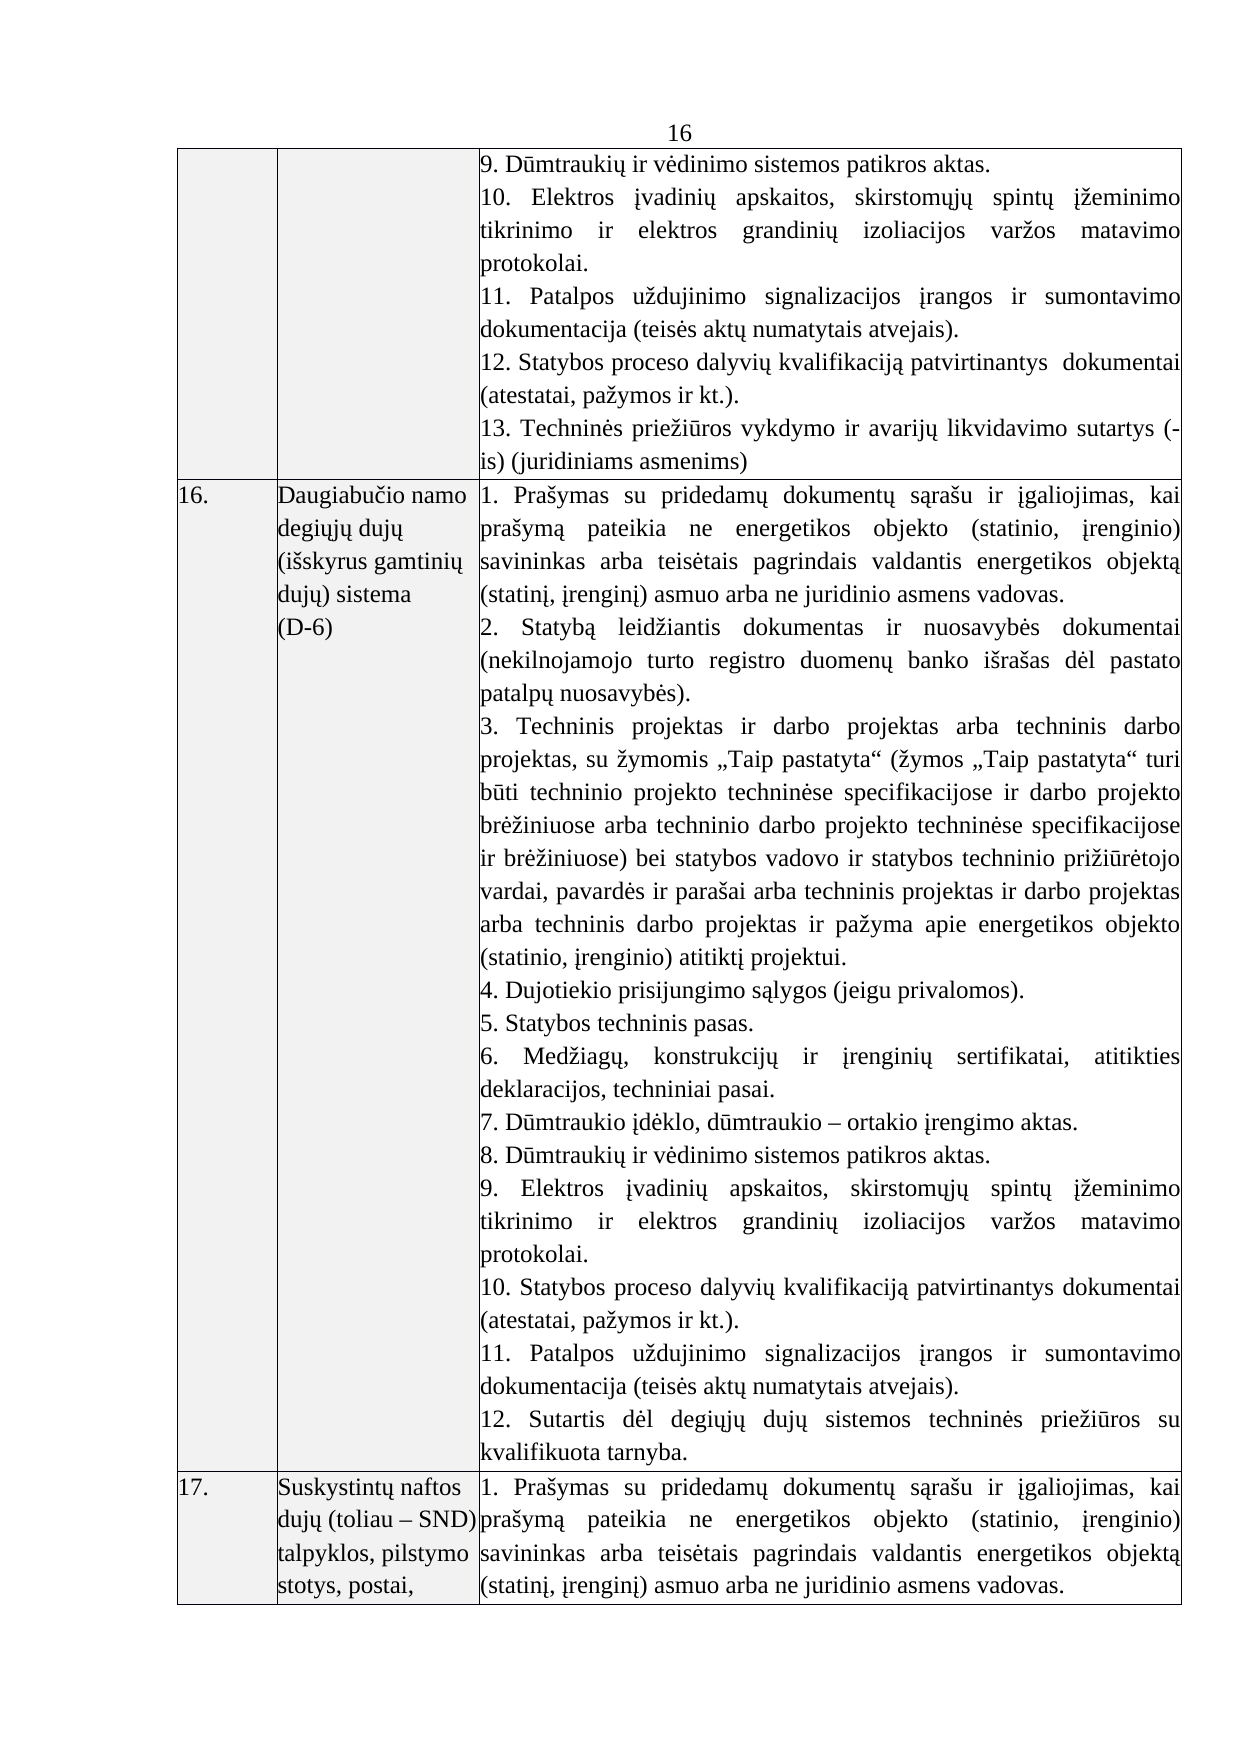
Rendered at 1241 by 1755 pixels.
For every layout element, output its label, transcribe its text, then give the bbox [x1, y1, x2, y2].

table_cell [178, 149, 277, 479]
table_cell 16. [178, 480, 277, 1471]
table_cell Daugiabučio namo degiųjų dujų (išskyrus gamtinių dujų) sistema (D-6) [278, 480, 479, 1471]
table_cell 9. Dūmtraukių ir vėdinimo sistemos patikros aktas. 10. Elektros įvadinių apskaitos, skirstomųjų spintų įžeminimo tikrinimo ir elektros grandinių izoliacijos varžos matavimo protokolai. 11. Patalpos uždujinimo signalizacijos įrangos ir sumontavimo dokumentacija (teisės aktų numatytais atvejais). 12. Statybos proceso dalyvių kvalifikaciją patvirtinantys dokumentai (atestatai, pažymos ir kt.). 13. Techninės priežiūros vykdymo ir avarijų likvidavimo sutartys (-is) (juridiniams asmenims) [480, 149, 1181, 479]
table_cell 1. Prašymas su pridedamų dokumentų sąrašu ir įgaliojimas, kai prašymą pateikia ne energetikos objekto (statinio, įrenginio) savininkas arba teisėtais pagrindais valdantis energetikos objektą (statinį, įrenginį) asmuo arba ne juridinio asmens vadovas. [480, 1472, 1181, 1604]
table_cell 17. [178, 1472, 277, 1604]
table_cell [278, 149, 479, 479]
table_cell Suskystintų naftos dujų (toliau – SND) talpyklos, pilstymo stotys, postai, [278, 1472, 479, 1604]
table_cell 1. Prašymas su pridedamų dokumentų sąrašu ir įgaliojimas, kai prašymą pateikia ne energetikos objekto (statinio, įrenginio) savininkas arba teisėtais pagrindais valdantis energetikos objektą (statinį, įrenginį) asmuo arba ne juridinio asmens vadovas. 2. Statybą leidžiantis dokumentas ir nuosavybės dokumentai (nekilnojamojo turto registro duomenų banko išrašas dėl pastato patalpų nuosavybės). 3. Techninis projektas ir darbo projektas arba techninis darbo projektas, su žymomis „Taip pastatyta“ (žymos „Taip pastatyta“ turi būti techninio projekto techninėse specifikacijose ir darbo projekto brėžiniuose arba techninio darbo projekto techninėse specifikacijose ir brėžiniuose) bei statybos vadovo ir statybos techninio prižiūrėtojo vardai, pavardės ir parašai arba techninis projektas ir darbo projektas arba techninis darbo projektas ir pažyma apie energetikos objekto (statinio, įrenginio) atitiktį projektui. 4. Dujotiekio prisijungimo sąlygos (jeigu privalomos). 5. Statybos techninis pasas. 6. Medžiagų, konstrukcijų ir įrenginių sertifikatai, atitikties deklaracijos, techniniai pasai. 7. Dūmtraukio įdėklo, dūmtraukio – ortakio įrengimo aktas. 8. Dūmtraukių ir vėdinimo sistemos patikros aktas. 9. Elektros įvadinių apskaitos, skirstomųjų spintų įžeminimo tikrinimo ir elektros grandinių izoliacijos varžos matavimo protokolai. 10. Statybos proceso dalyvių kvalifikaciją patvirtinantys dokumentai (atestatai, pažymos ir kt.). 11. Patalpos uždujinimo signalizacijos įrangos ir sumontavimo dokumentacija (teisės aktų numatytais atvejais). 12. Sutartis dėl degiųjų dujų sistemos techninės priežiūros su kvalifikuota tarnyba. [480, 480, 1181, 1471]
